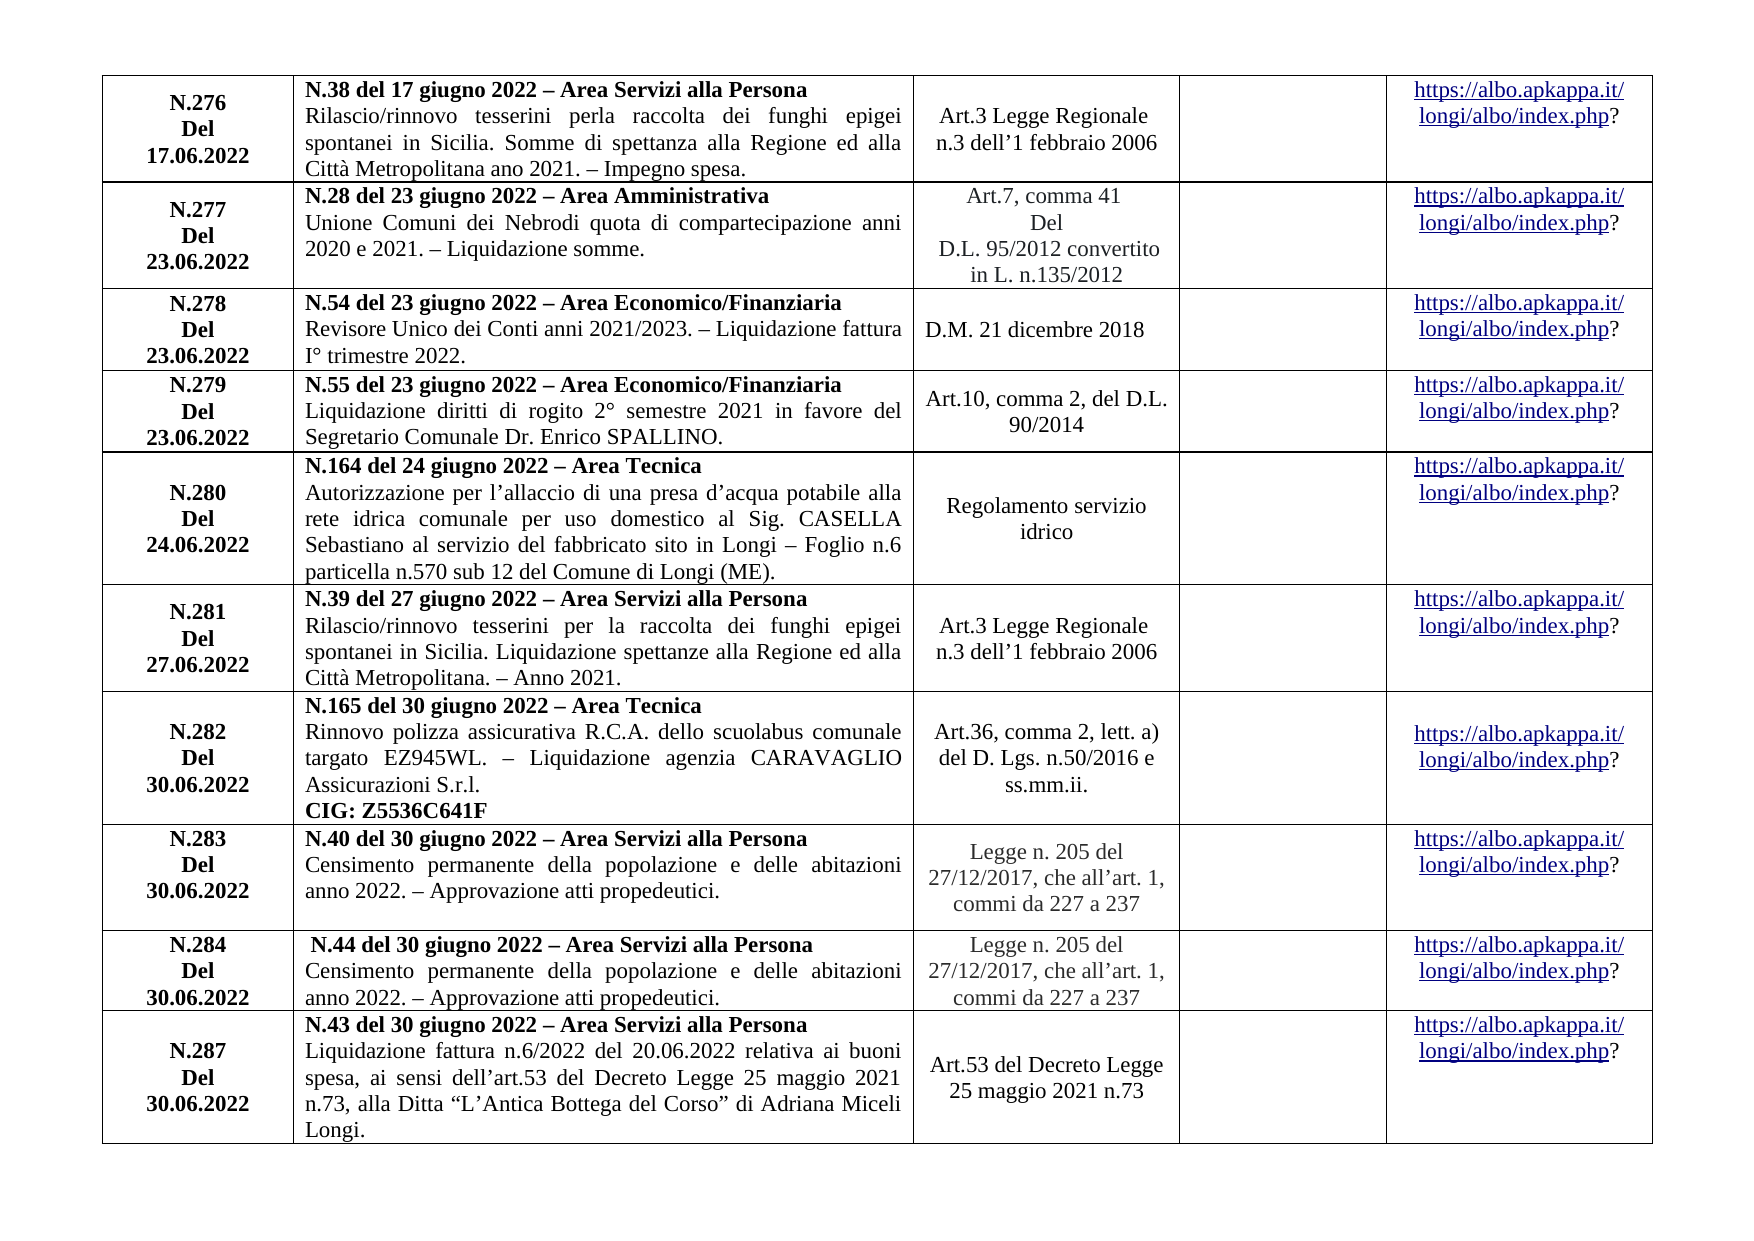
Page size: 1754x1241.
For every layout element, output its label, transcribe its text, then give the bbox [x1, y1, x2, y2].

table_cell https://albo.apkappa.it/longi/albo/index.php? [1387, 453, 1652, 584]
table_cell D.M. 21 dicembre 2018 [914, 289, 1179, 370]
table_cell N.28 del 23 giugno 2022 – Area Amministrativa Unione Comuni dei Nebrodi quota di compartecipazione anni 2020 e 2021. – Liquidazione somme. [294, 183, 913, 288]
table_cell N.40 del 30 giugno 2022 – Area Servizi alla Persona Censimento permanente della popolazione e delle abitazioni anno 2022. – Approvazione atti propedeutici. [294, 825, 913, 930]
table_cell https://albo.apkappa.it/longi/albo/index.php? [1387, 692, 1652, 823]
table_cell [1180, 371, 1386, 451]
table_cell Regolamento servizio idrico [914, 453, 1179, 584]
table_cell N.54 del 23 giugno 2022 – Area Economico/Finanziaria Revisore Unico dei Conti anni 2021/2023. – Liquidazione fattura I° trimestre 2022. [294, 289, 913, 370]
table_cell N.44 del 30 giugno 2022 – Area Servizi alla Persona Censimento permanente della popolazione e delle abitazioni anno 2022. – Approvazione atti propedeutici. [294, 931, 913, 1010]
table_cell https://albo.apkappa.it/longi/albo/index.php? [1387, 825, 1652, 930]
table_cell https://albo.apkappa.it/longi/albo/index.php? [1387, 931, 1652, 1010]
table_cell Art.3 Legge Regionale n.3 dell’1 febbraio 2006 [914, 585, 1179, 691]
table_cell Legge n. 205 del 27/12/2017, che all’art. 1, commi da 227 a 237 [914, 931, 1179, 1010]
table_cell https://albo.apkappa.it/longi/albo/index.php? [1387, 1011, 1652, 1143]
table_cell Legge n. 205 del 27/12/2017, che all’art. 1, commi da 227 a 237 [914, 825, 1179, 930]
table_cell N.39 del 27 giugno 2022 – Area Servizi alla Persona Rilascio/rinnovo tesserini per la raccolta dei funghi epigei spontanei in Sicilia. Liquidazione spettanze alla Regione ed alla Città Metropolitana. – Anno 2021. [294, 585, 913, 691]
table_cell [1180, 453, 1386, 584]
table_cell N.43 del 30 giugno 2022 – Area Servizi alla Persona Liquidazione fattura n.6/2022 del 20.06.2022 relativa ai buoni spesa, ai sensi dell’art.53 del Decreto Legge 25 maggio 2021 n.73, alla Ditta “L’Antica Bottega del Corso” di Adriana Miceli Longi. [294, 1011, 913, 1143]
table_cell N.55 del 23 giugno 2022 – Area Economico/Finanziaria Liquidazione diritti di rogito 2° semestre 2021 in favore del Segretario Comunale Dr. Enrico SPALLINO. [294, 371, 913, 451]
table_cell N.284 Del 30.06.2022 [103, 931, 293, 1010]
table_cell https://albo.apkappa.it/longi/albo/index.php? [1387, 585, 1652, 691]
table_cell N.287 Del 30.06.2022 [103, 1011, 293, 1143]
table_cell N.165 del 30 giugno 2022 – Area Tecnica Rinnovo polizza assicurativa R.C.A. dello scuolabus comunale targato EZ945WL. – Liquidazione agenzia CARAVAGLIO Assicurazioni S.r.l. CIG: Z5536C641F [294, 692, 913, 823]
table_cell N.280 Del 24.06.2022 [103, 453, 293, 584]
table_cell Art.53 del Decreto Legge 25 maggio 2021 n.73 [914, 1011, 1179, 1143]
table_cell [1180, 183, 1386, 288]
table_cell N.164 del 24 giugno 2022 – Area Tecnica Autorizzazione per l’allaccio di una presa d’acqua potabile alla rete idrica comunale per uso domestico al Sig. CASELLA Sebastiano al servizio del fabbricato sito in Longi – Foglio n.6 particella n.570 sub 12 del Comune di Longi (ME). [294, 453, 913, 584]
table_cell [1180, 825, 1386, 930]
table_cell N.283 Del 30.06.2022 [103, 825, 293, 930]
table_cell Art.36, comma 2, lett. a) del D. Lgs. n.50/2016 e ss.mm.ii. [914, 692, 1179, 823]
table_cell N.282 Del 30.06.2022 [103, 692, 293, 823]
table_cell N.281 Del 27.06.2022 [103, 585, 293, 691]
table_cell [1180, 931, 1386, 1010]
table_cell [1180, 76, 1386, 181]
table_cell [1180, 289, 1386, 370]
table_cell [1180, 1011, 1386, 1143]
table_cell [1180, 692, 1386, 823]
table_cell [1180, 585, 1386, 691]
table_cell Art.7, comma 41 Del D.L. 95/2012 convertito in L. n.135/2012 [914, 183, 1179, 288]
table_cell N.38 del 17 giugno 2022 – Area Servizi alla Persona Rilascio/rinnovo tesserini perla raccolta dei funghi epigei spontanei in Sicilia. Somme di spettanza alla Regione ed alla Città Metropolitana ano 2021. – Impegno spesa. [294, 76, 913, 181]
table_cell N.277 Del 23.06.2022 [103, 183, 293, 288]
table_cell https://albo.apkappa.it/longi/albo/index.php? [1387, 76, 1652, 181]
table_cell N.278 Del 23.06.2022 [103, 289, 293, 370]
table_cell Art.10, comma 2, del D.L. 90/2014 [914, 371, 1179, 451]
table_cell N.276 Del 17.06.2022 [103, 76, 293, 181]
table_cell https://albo.apkappa.it/longi/albo/index.php? [1387, 183, 1652, 288]
table_cell N.279 Del 23.06.2022 [103, 371, 293, 451]
table_cell Art.3 Legge Regionale n.3 dell’1 febbraio 2006 [914, 76, 1179, 181]
table_cell https://albo.apkappa.it/longi/albo/index.php? [1387, 371, 1652, 451]
table_cell https://albo.apkappa.it/longi/albo/index.php? [1387, 289, 1652, 370]
